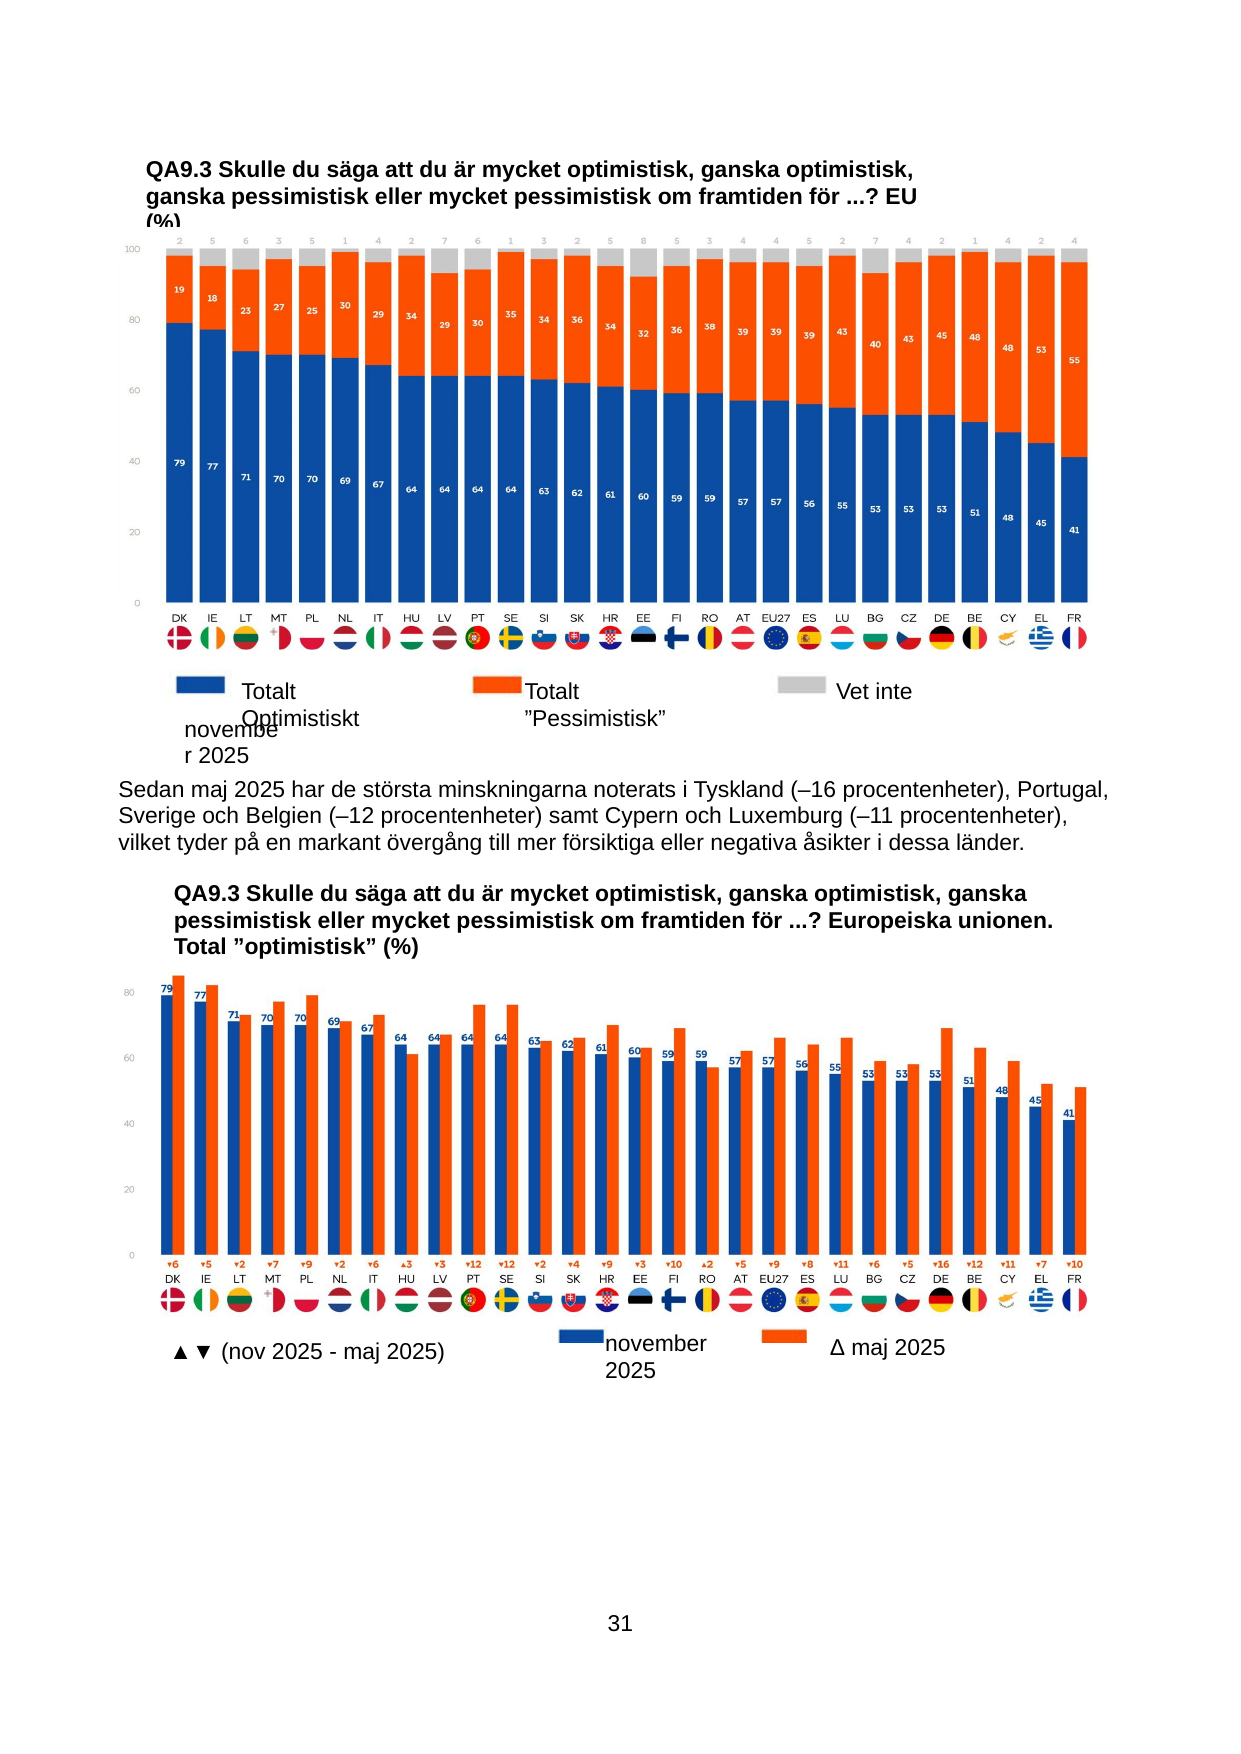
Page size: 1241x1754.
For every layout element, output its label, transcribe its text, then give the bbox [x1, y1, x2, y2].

text Sedan maj 2025 har de största minskningarna noterats i Tyskland (–16 procentenheter), Portugal, Sverige och Belgien (–12 procentenheter) samt Cypern och Luxemburg (–11 procentenheter), vilket tyder på en markant övergång till mer försiktiga eller negativa åsikter i dessa länder. [118, 124, 1122, 855]
picture [160, 668, 828, 701]
picture [544, 1326, 807, 1343]
picture [118, 227, 1092, 650]
picture [118, 971, 1093, 1322]
